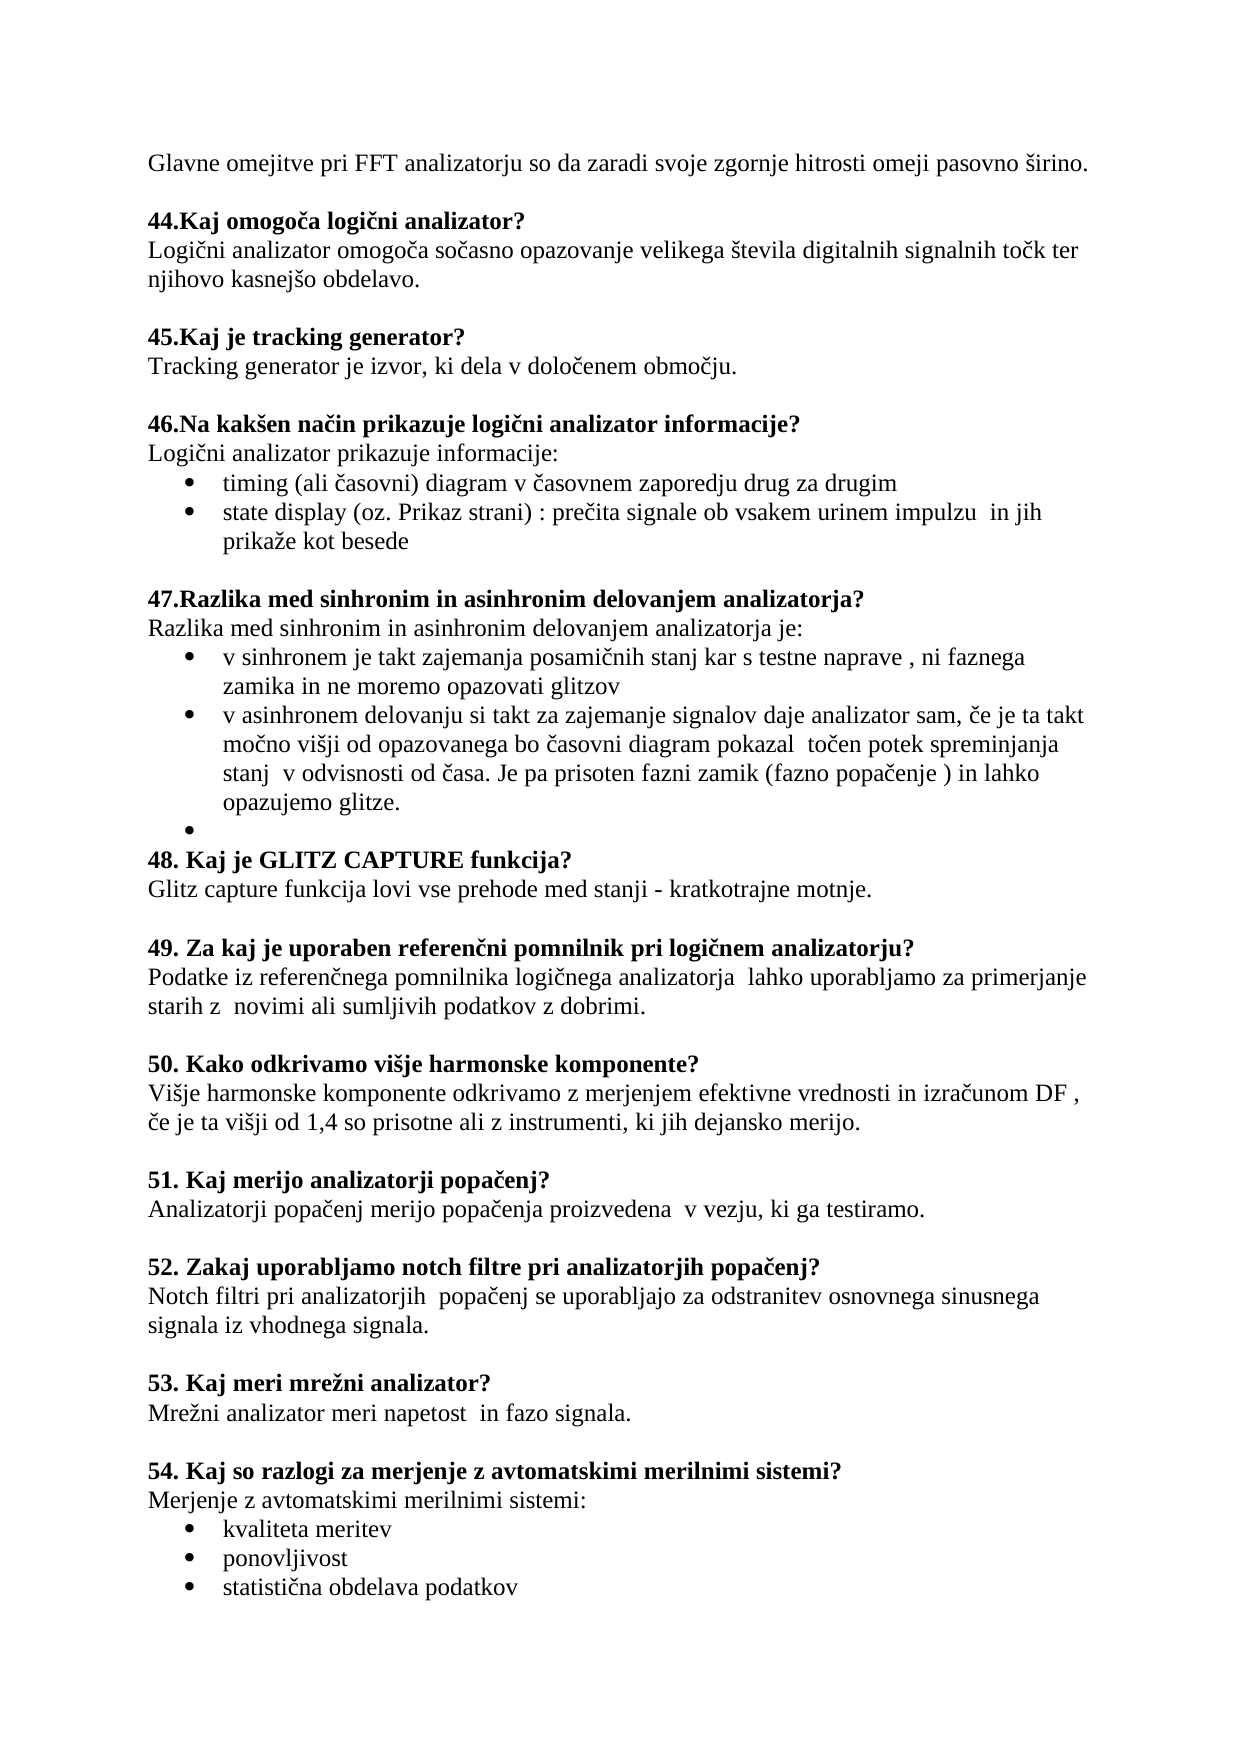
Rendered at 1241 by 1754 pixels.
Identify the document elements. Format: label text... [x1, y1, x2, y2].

list v sinhronem je takt zajemanja posamičnih stanj kar s testne naprave , ni faznega zamika in ne moremo opazovati glitzov [185, 642, 1092, 700]
list timing (ali časovni) diagram v časovnem zaporedju drug za drugim [185, 467, 1092, 496]
text 47.Razlika med sinhronim in asinhronim delovanjem analizatorja? [148, 584, 1092, 613]
text Analizatorji popačenj merijo popačenja proizvedena v vezju, ki ga testiramo. [148, 1194, 1092, 1223]
text 44.Kaj omogoča logični analizator? [148, 206, 1092, 235]
text Logični analizator prikazuje informacije: [148, 438, 1092, 467]
list statistična obdelava podatkov [185, 1572, 1092, 1601]
list kvaliteta meritev [185, 1514, 1092, 1543]
list v asinhronem delovanju si takt za zajemanje signalov daje analizator sam, če je ta takt močno višji od opazovanega bo časovni diagram pokazal točen potek spreminjanja stanj v odvisnosti od časa. Je pa prisoten fazni zamik (fazno popačenje ) in lahko opazujemo glitze. [185, 700, 1092, 816]
text Merjenje z avtomatskimi merilnimi sistemi: [148, 1484, 1092, 1514]
list ponovljivost [185, 1543, 1092, 1572]
text 46.Na kakšen način prikazuje logični analizator informacije? [148, 409, 1092, 438]
text 48. Kaj je GLITZ CAPTURE funkcija? [148, 845, 1092, 874]
text 50. Kako odkrivamo višje harmonske komponente? [148, 1049, 1092, 1078]
list state display (oz. Prikaz strani) : prečita signale ob vsakem urinem impulzu in jih prikaže kot besede [185, 496, 1092, 554]
text Glavne omejitve pri FFT analizatorju so da zaradi svoje zgornje hitrosti omeji pasovno širino. [148, 148, 1092, 177]
text 53. Kaj meri mrežni analizator? [148, 1368, 1092, 1397]
text Mrežni analizator meri napetost in fazo signala. [148, 1397, 1092, 1426]
text 45.Kaj je tracking generator? [148, 322, 1092, 351]
text Notch filtri pri analizatorjih popačenj se uporabljajo za odstranitev osnovnega sinusnega signala iz vhodnega signala. [148, 1281, 1092, 1339]
text Tracking generator je izvor, ki dela v določenem območju. [148, 351, 1092, 380]
text Glitz capture funkcija lovi vse prehode med stanji - kratkotrajne motnje. [148, 874, 1092, 903]
text 51. Kaj merijo analizatorji popačenj? [148, 1165, 1092, 1194]
text Logični analizator omogoča sočasno opazovanje velikega števila digitalnih signalnih točk ter njihovo kasnejšo obdelavo. [148, 235, 1092, 293]
text 54. Kaj so razlogi za merjenje z avtomatskimi merilnimi sistemi? [148, 1456, 1092, 1484]
text 52. Zakaj uporabljamo notch filtre pri analizatorjih popačenj? [148, 1252, 1092, 1281]
text Razlika med sinhronim in asinhronim delovanjem analizatorja je: [148, 613, 1092, 642]
text 49. Za kaj je uporaben referenčni pomnilnik pri logičnem analizatorju? [148, 932, 1092, 961]
text Višje harmonske komponente odkrivamo z merjenjem efektivne vrednosti in izračunom DF , če je ta višji od 1,4 so prisotne ali z instrumenti, ki jih dejansko merijo. [148, 1078, 1092, 1136]
text Podatke iz referenčnega pomnilnika logičnega analizatorja lahko uporabljamo za primerjanje starih z novimi ali sumljivih podatkov z dobrimi. [148, 961, 1092, 1019]
